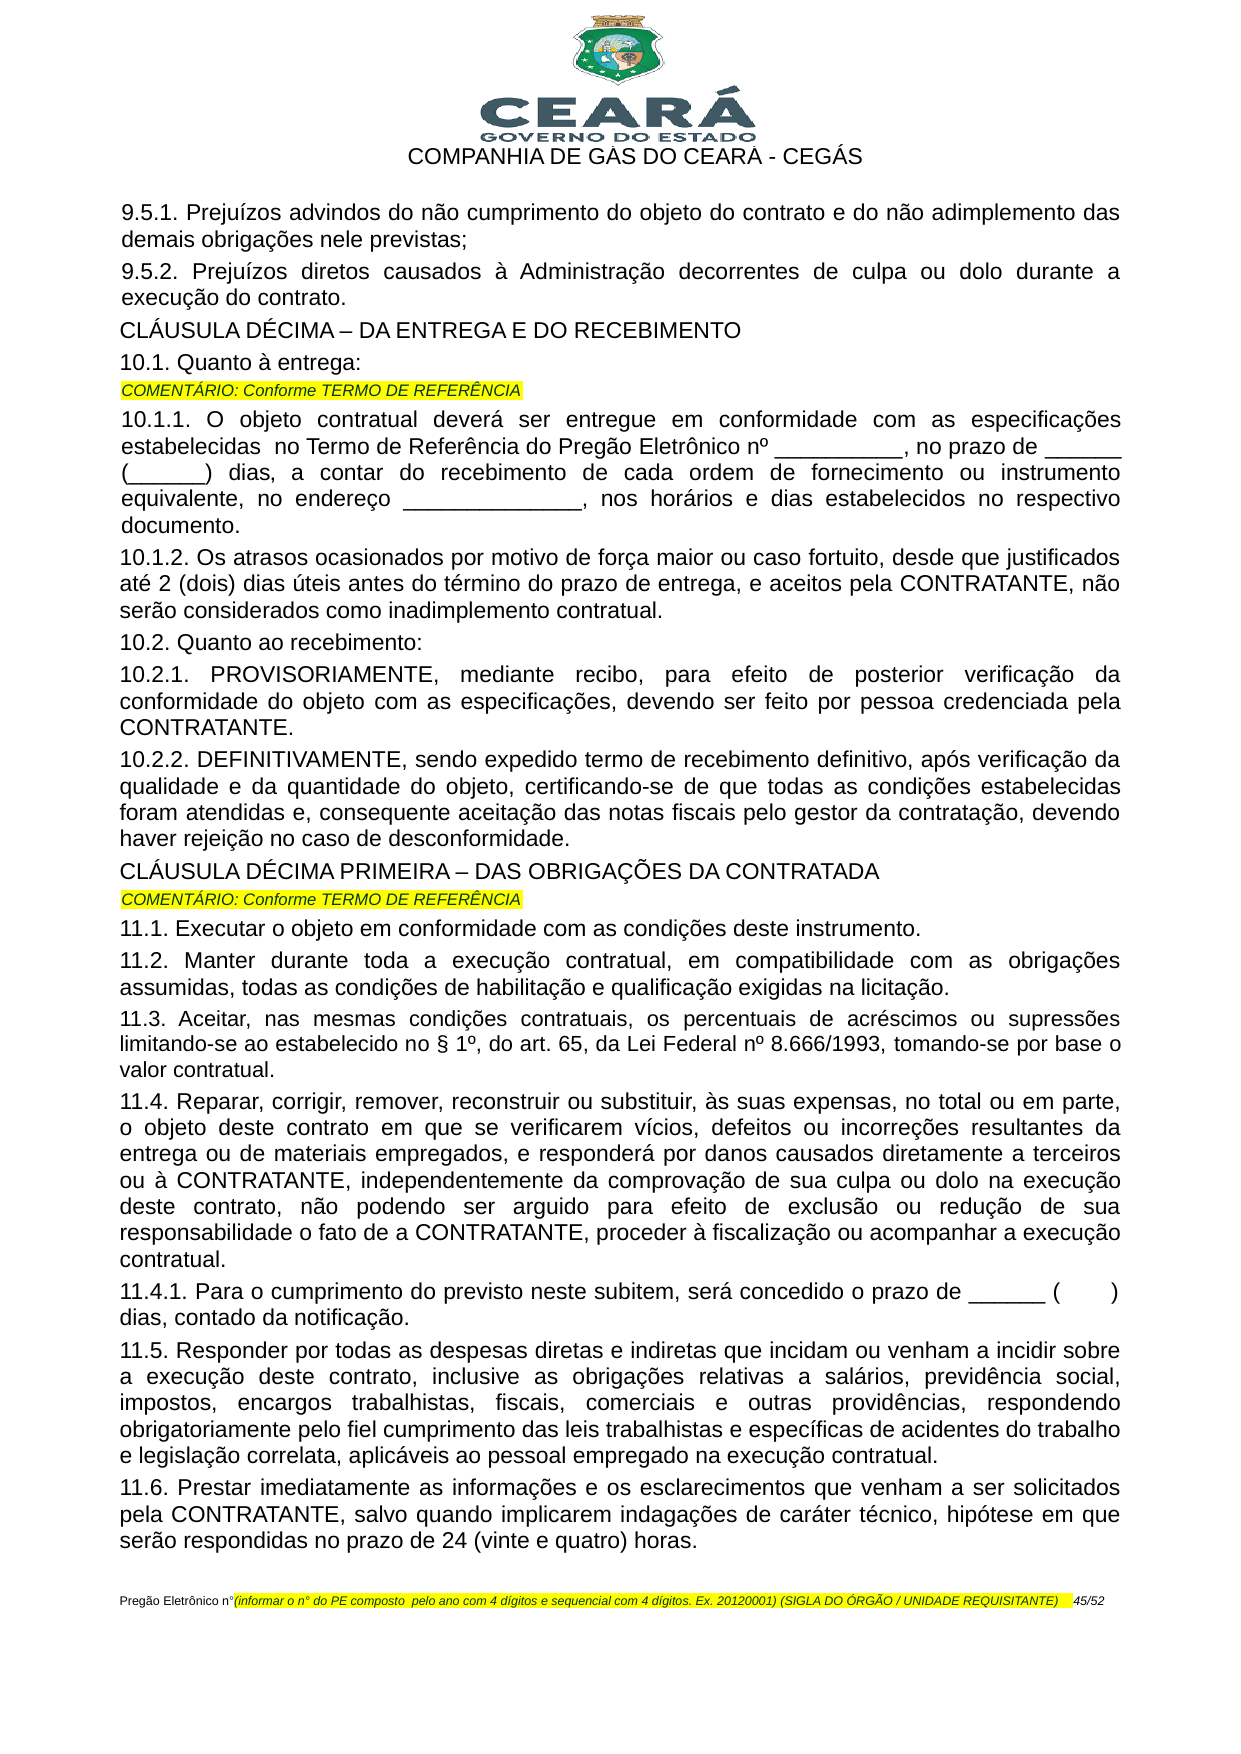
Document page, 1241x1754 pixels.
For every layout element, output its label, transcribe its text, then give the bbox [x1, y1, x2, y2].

picture [454, 10, 783, 146]
text 11.1. Executar o objeto em conformidade com as condições deste instrumento. [119, 915, 1121, 941]
text 10.2. Quanto ao recebimento: [119, 629, 1121, 655]
text 11.5. Responder por todas as despesas diretas e indiretas que incidam ou venham a incidir sobre a execução deste contrato, inclusive as obrigações relativas a salários, previdência social, impostos, encargos trabalhistas, fiscais, comerciais e outras providências, respondendo obrigatoriamente pelo fiel cumprimento das leis trabalhistas e específicas de acidentes do trabalho e legislação correlata, aplicáveis ao pessoal empregado na execução contratual. [119, 1337, 1121, 1468]
text 11.4. Reparar, corrigir, remover, reconstruir ou substituir, às suas expensas, no total ou em parte, o objeto deste contrato em que se verificarem vícios, defeitos ou incorreções resultantes da entrega ou de materiais empregados, e responderá por danos causados diretamente a terceiros ou à CONTRATANTE, independentemente da comprovação de sua culpa ou dolo na execução deste contrato, não podendo ser arguido para efeito de exclusão ou redução de sua responsabilidade o fato de a CONTRATANTE, proceder à fiscalização ou acompanhar a execução contratual. [119, 1088, 1121, 1272]
text 11.4.1. Para o cumprimento do previsto neste subitem, será concedido o prazo de ______ ( ) dias, contado da notificação. [119, 1278, 1121, 1331]
text 11.2. Manter durante toda a execução contratual, em compatibilidade com as obrigações assumidas, todas as condições de habilitação e qualificação exigidas na licitação. [119, 947, 1121, 1000]
text 9.5.2. Prejuízos diretos causados à Administração decorrentes de culpa ou dolo durante a execução do contrato. [121, 258, 1121, 311]
text COMENTÁRIO: Conforme TERMO DE REFERÊNCIA [121, 890, 1121, 909]
text 10.1. Quanto à entrega: [119, 349, 1121, 375]
text CLÁUSULA DÉCIMA PRIMEIRA – DAS OBRIGAÇÕES DA CONTRATADA [119, 858, 1121, 884]
text 10.2.1. PROVISORIAMENTE, mediante recibo, para efeito de posterior verificação da conformidade do objeto com as especificações, devendo ser feito por pessoa credenciada pela CONTRATANTE. [119, 661, 1121, 740]
text COMENTÁRIO: Conforme TERMO DE REFERÊNCIA [121, 381, 1121, 400]
text 10.2.2. DEFINITIVAMENTE, sendo expedido termo de recebimento definitivo, após verificação da qualidade e da quantidade do objeto, certificando-se de que todas as condições estabelecidas foram atendidas e, consequente aceitação das notas fiscais pelo gestor da contratação, devendo haver rejeição no caso de desconformidade. [119, 746, 1121, 852]
text 11.3. Aceitar, nas mesmas condições contratuais, os percentuais de acréscimos ou supressões limitando-se ao estabelecido no § 1º, do art. 65, da Lei Federal nº 8.666/1993, tomando-se por base o valor contratual. [119, 1006, 1121, 1082]
text 9.5.1. Prejuízos advindos do não cumprimento do objeto do contrato e do não adimplemento das demais obrigações nele previstas; [121, 199, 1121, 252]
text 10.1.1. O objeto contratual deverá ser entregue em conformidade com as especificações estabelecidas no Termo de Referência do Pregão Eletrônico nº __________, no prazo de ______ (______) dias, a contar do recebimento de cada ordem de fornecimento ou instrumento equivalente, no endereço ______________, nos horários e dias estabelecidos no respectivo documento. [121, 406, 1121, 538]
text CLÁUSULA DÉCIMA – DA ENTREGA E DO RECEBIMENTO [119, 317, 1121, 343]
text 11.6. Prestar imediatamente as informações e os esclarecimentos que venham a ser solicitados pela CONTRATANTE, salvo quando implicarem indagações de caráter técnico, hipótese em que serão respondidas no prazo de 24 (vinte e quatro) horas. [119, 1474, 1121, 1553]
text 10.1.2. Os atrasos ocasionados por motivo de força maior ou caso fortuito, desde que justificados até 2 (dois) dias úteis antes do término do prazo de entrega, e aceitos pela CONTRATANTE, não serão considerados como inadimplemento contratual. [119, 544, 1121, 623]
